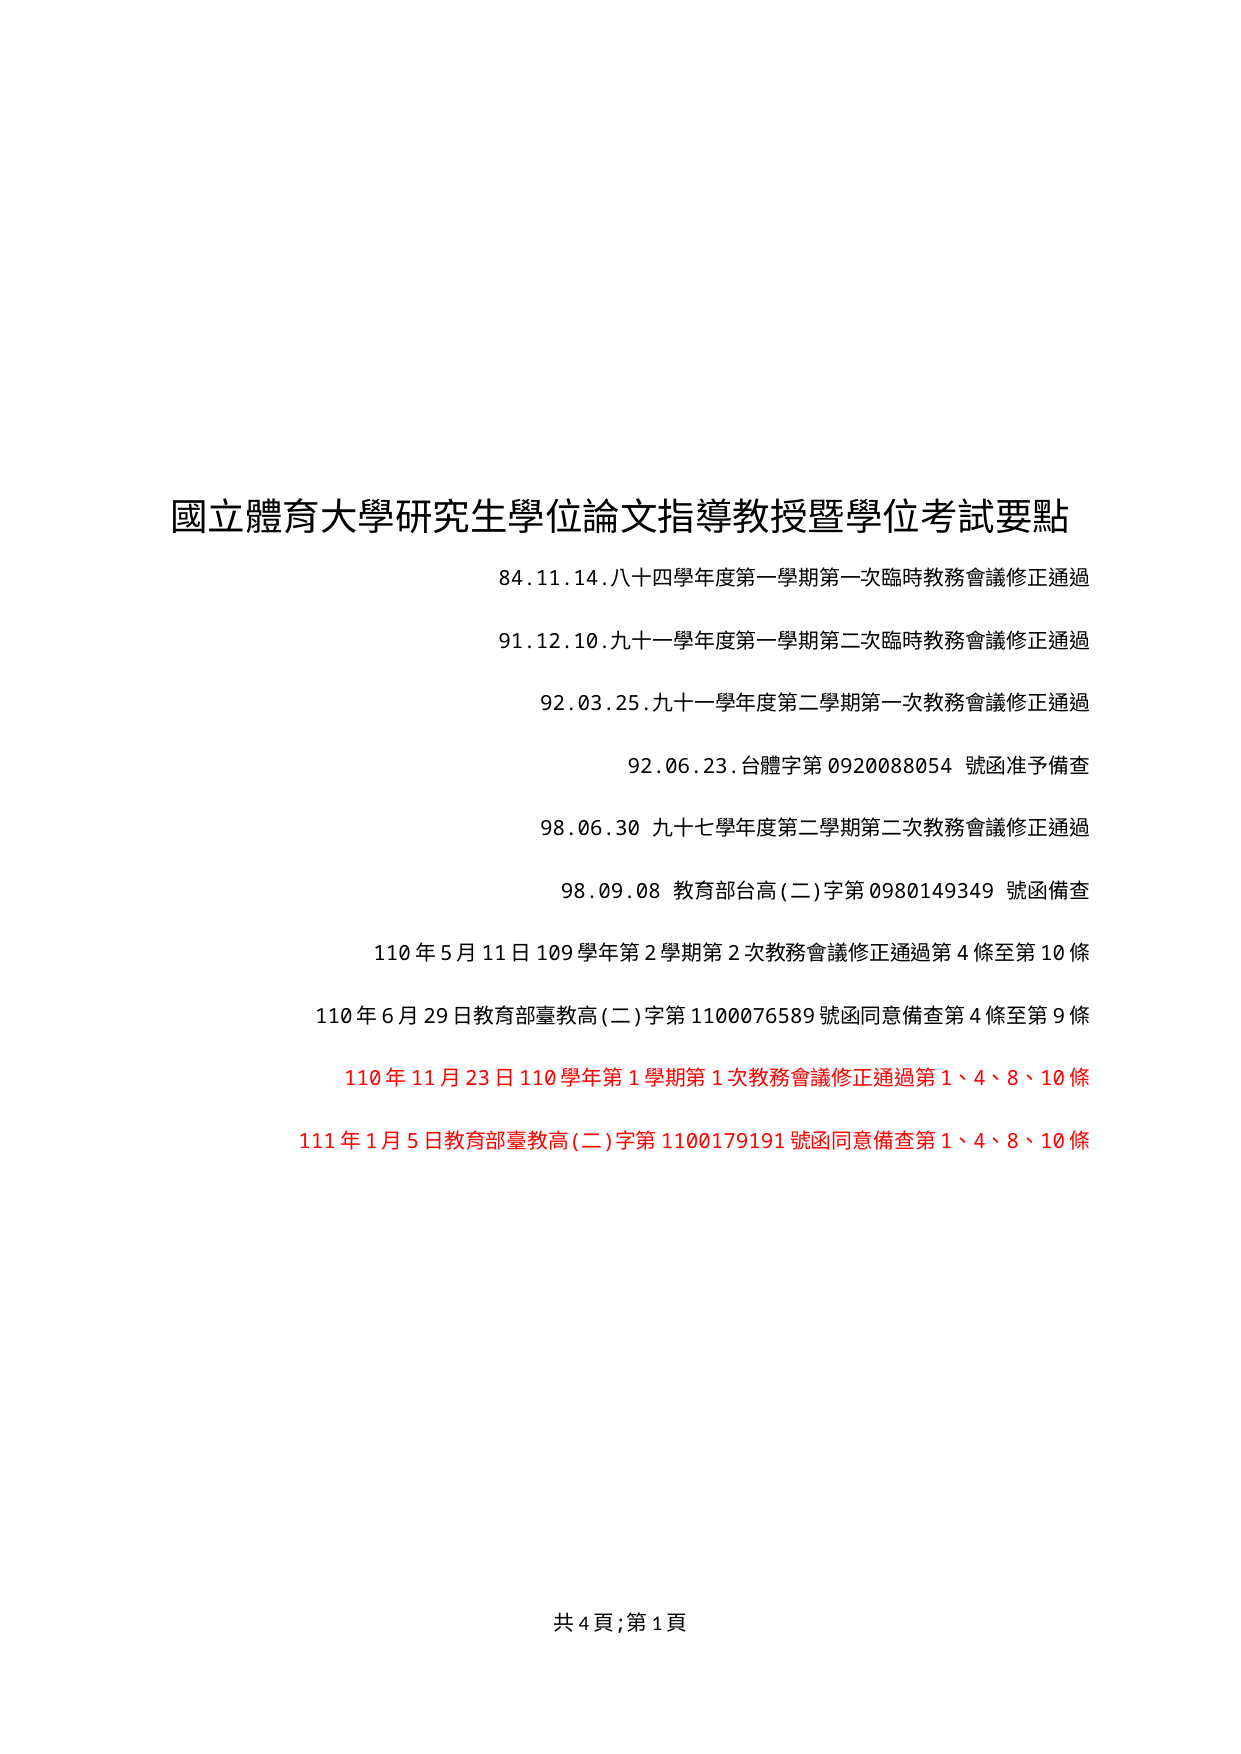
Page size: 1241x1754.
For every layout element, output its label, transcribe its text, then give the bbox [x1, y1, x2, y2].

text 92.06.23.台體字第0920088054 號函准予備查 [151, 722, 1089, 785]
text 92.03.25.九十一學年度第二學期第一次教務會議修正通過 [151, 660, 1089, 722]
text 98.06.30 九十七學年度第二學期第二次教務會議修正通過 [151, 785, 1089, 847]
text 110年6月29日教育部臺教高(二)字第1100076589號函同意備查第4條至第9條 [151, 972, 1089, 1035]
text 111年1月5日教育部臺教高(二)字第1100179191號函同意備查第1、4、8、10條 [151, 1097, 1089, 1160]
text 110年11月23日110學年第1學期第1次教務會議修正通過第1、4、8、10條 [151, 1035, 1089, 1097]
text 國立體育大學研究生學位論文指導教授暨學位考試要點 [151, 472, 1089, 535]
text 84.11.14.八十四學年度第一學期第一次臨時教務會議修正通過 [151, 535, 1089, 597]
text 98.09.08 教育部台高(二)字第0980149349 號函備查 [151, 847, 1089, 910]
text 110年5月11日109學年第2學期第2次教務會議修正通過第4條至第10條 [151, 910, 1089, 972]
text 91.12.10.九十一學年度第一學期第二次臨時教務會議修正通過 [151, 597, 1089, 660]
